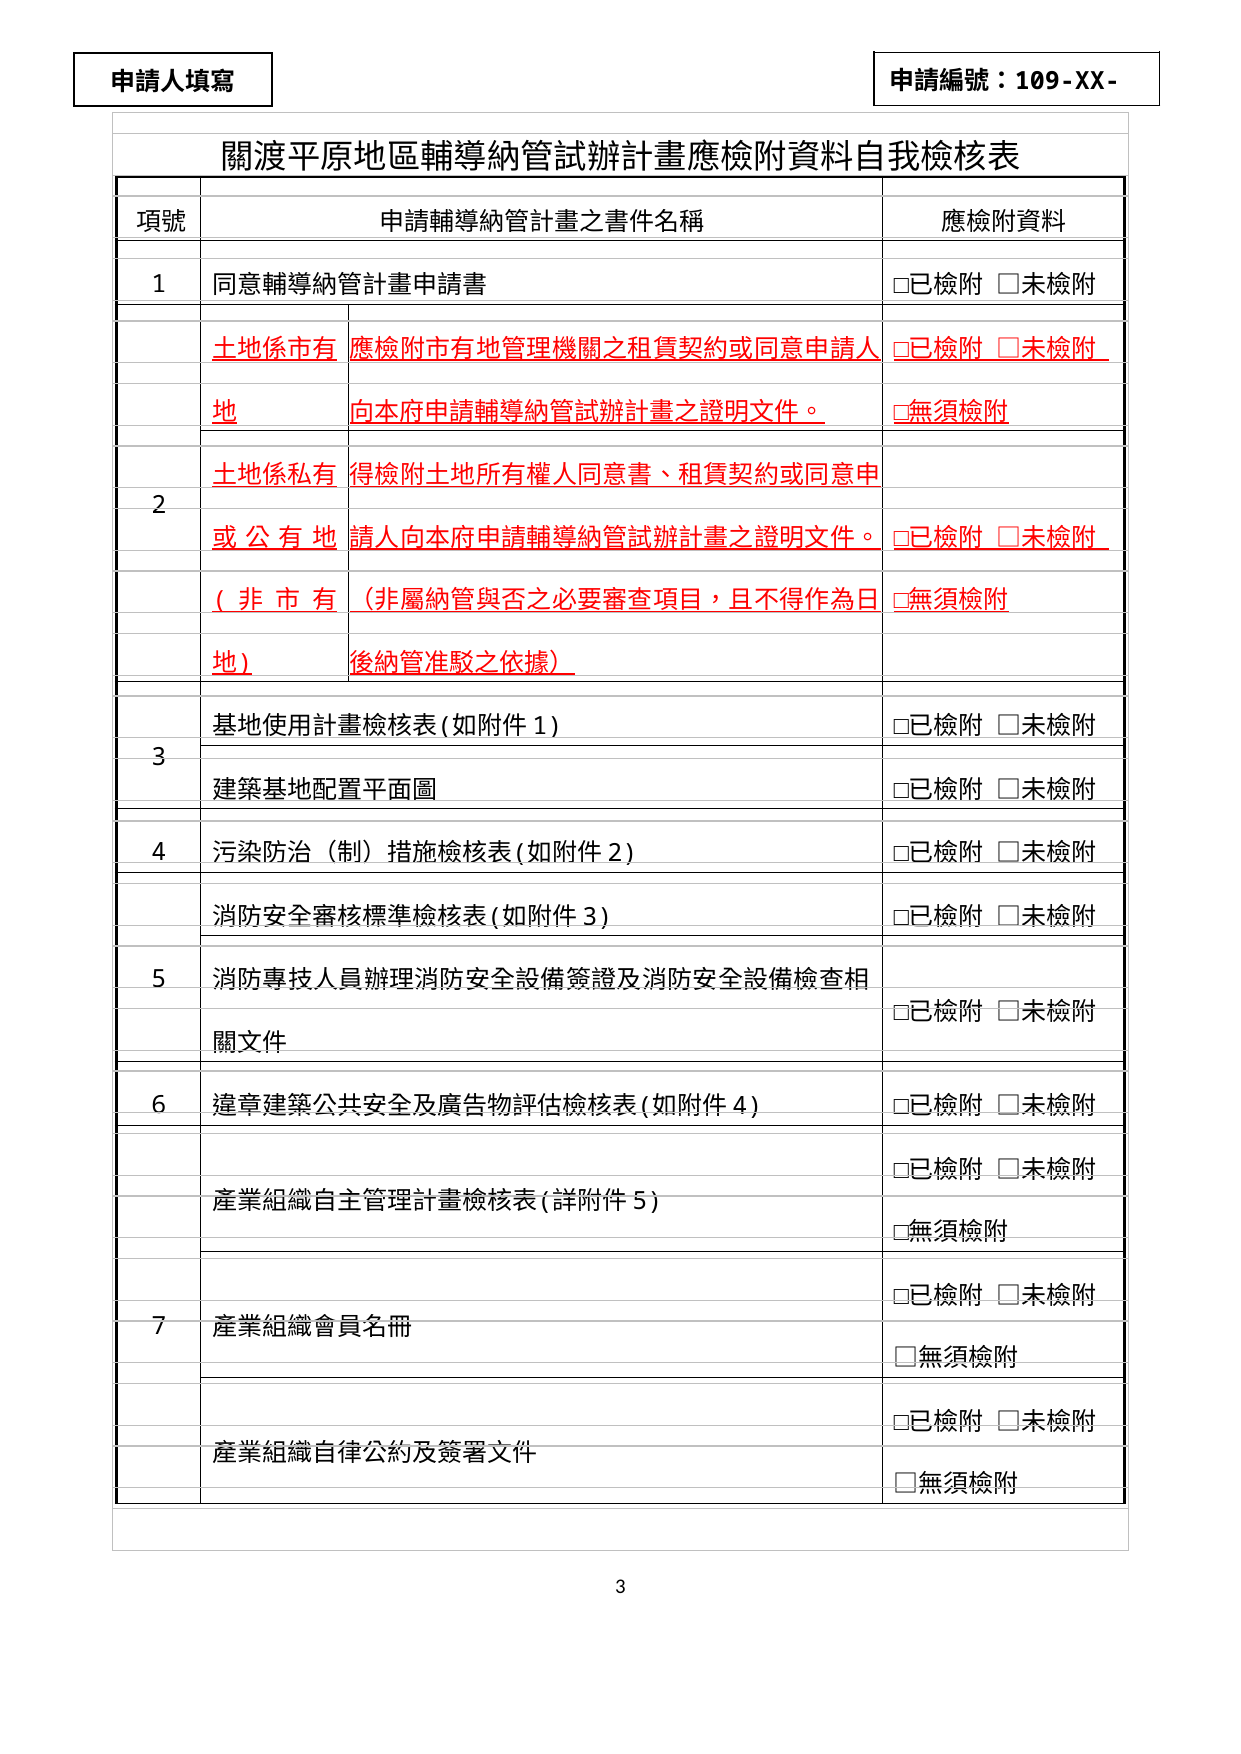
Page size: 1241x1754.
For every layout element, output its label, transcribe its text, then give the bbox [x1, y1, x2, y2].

table_cell [349, 426, 882, 430]
table_cell [201, 551, 348, 570]
table_cell 消防專技人員辦理消防安全設備簽證及消防安全設備檢查相關文件 [201, 1051, 882, 1061]
table_cell 應檢附市有地管理機關之租賃契約或同意申請人 [349, 322, 882, 362]
table_cell [883, 676, 1123, 681]
table_cell [118, 241, 200, 258]
table_cell [201, 801, 882, 808]
table_cell □已檢附 □未檢附 □無須檢附 [883, 1447, 1123, 1487]
table_cell □已檢附 □未檢附 □無須檢附 [883, 1384, 1123, 1425]
table_cell 2 [118, 305, 200, 320]
table_cell □已檢附 □未檢附 [883, 697, 1123, 737]
table_cell [883, 809, 1123, 820]
table_cell 2 [118, 634, 200, 675]
table_header [118, 178, 200, 195]
table_cell 2 [118, 363, 200, 383]
text 申請人填寫 [90, 61, 256, 98]
table_cell [883, 926, 1123, 935]
table_cell 污染防治（制）措施檢核表(如附件2) [201, 822, 882, 862]
table_cell 3 [118, 697, 200, 737]
table_cell [201, 1384, 882, 1425]
table_cell [201, 426, 348, 430]
table_cell [349, 431, 882, 445]
table_cell 7 [118, 1363, 200, 1383]
table_cell [118, 926, 200, 945]
table_cell 違章建築公共安全及廣告物評估檢核表(如附件4) [201, 1113, 882, 1125]
table_cell □已檢附 □未檢附 [999, 1009, 1018, 1020]
table_cell □已檢附 □未檢附 [883, 1113, 1123, 1125]
table_cell 2 [118, 509, 200, 550]
table_cell 4 [118, 822, 200, 862]
table_cell 7 [118, 1259, 200, 1300]
table_cell [201, 809, 882, 820]
table_cell 或公有地 [201, 509, 348, 550]
table_cell 消防專技人員辦理消防安全設備簽證及消防安全設備檢查相關文件 [201, 947, 882, 987]
table_cell □已檢附 □未檢附 □無須檢附 [883, 1126, 1123, 1133]
table_cell 2 [118, 322, 200, 362]
table_cell 6 [155, 1103, 162, 1111]
table_cell [201, 1488, 882, 1503]
table_cell 建築基地配置平面圖 [201, 759, 882, 800]
table_cell [118, 863, 200, 872]
table_cell □已檢附 □未檢附 [883, 947, 1123, 987]
table_cell 7 [118, 1134, 200, 1175]
table_cell 7 [118, 1126, 200, 1133]
table_cell □已檢附 □未檢附 □無須檢附 [883, 1363, 1123, 1377]
table_cell 3 [118, 759, 200, 800]
table_cell [883, 682, 1123, 695]
table_cell [883, 241, 1123, 258]
table_cell 3 [118, 801, 200, 808]
table_cell □已檢附 □未檢附 [883, 884, 1123, 925]
table_header 項號 [118, 197, 200, 237]
table_cell 2 [118, 676, 200, 681]
table_cell 同意輔導納管計畫申請書 [201, 259, 882, 300]
table_cell [883, 634, 1123, 675]
table_cell [883, 738, 1123, 744]
table_cell □已檢附 □未檢附 [883, 1009, 1123, 1050]
table_cell [883, 613, 1123, 633]
table_header 應檢附資料 [883, 197, 1123, 237]
table_cell [118, 1051, 200, 1061]
table_cell [118, 809, 200, 820]
table_cell 5 [118, 947, 200, 987]
table_cell [883, 363, 1123, 383]
table_cell 消防安全審核標準檢核表(如附件3) [201, 884, 882, 925]
table_cell 6 [118, 1113, 200, 1125]
table_cell □已檢附 □未檢附 □無須檢附 [883, 1426, 1123, 1445]
table_cell □已檢附 □未檢附 [883, 822, 1123, 862]
table_header 申請輔導納管計畫之書件名稱 [201, 197, 882, 237]
table_cell □已檢附 □未檢附 [883, 259, 1123, 300]
table_cell 2 [118, 426, 200, 445]
table_cell 7 [118, 1322, 200, 1362]
table_cell [883, 447, 1123, 487]
table_cell 違章建築公共安全及廣告物評估檢核表(如附件4) [201, 1062, 882, 1070]
table_cell □已檢附 □未檢附 [883, 1051, 1123, 1061]
table_cell 產業組織自主管理計畫檢核表(詳附件5) [201, 1197, 882, 1237]
table_cell 產業組織自主管理計畫檢核表(詳附件5) [201, 1238, 882, 1251]
table_cell 產業組織會員名冊 [201, 1322, 882, 1362]
table_cell 7 [118, 1384, 200, 1425]
table_cell [201, 926, 882, 935]
table_cell □已檢附 □未檢附 [999, 1095, 1018, 1112]
table_cell 7 [118, 1176, 200, 1195]
table_cell [201, 1259, 882, 1300]
table_cell □已檢附 □未檢附 □無須檢附 [883, 1259, 1123, 1300]
table_cell 2 [118, 551, 200, 570]
table_cell [118, 988, 200, 1008]
table_cell [883, 746, 1123, 758]
table_cell 向本府申請輔導納管試辦計畫之證明文件。 [349, 384, 882, 425]
table_cell [201, 1426, 882, 1445]
table_cell [883, 488, 1123, 508]
table_cell 消防專技人員辦理消防安全設備簽證及消防安全設備檢查相關文件 [201, 936, 882, 945]
table_cell 2 [118, 447, 200, 487]
table_cell □已檢附 □未檢附 [883, 936, 1123, 945]
table_cell [883, 551, 1123, 570]
table_cell □已檢附 □未檢附 [883, 759, 1123, 800]
table_cell 後納管准駁之依據） [349, 634, 882, 675]
table_cell 違章建築公共安全及廣告物評估檢核表(如附件4) [201, 1072, 882, 1112]
text 關渡平原地區輔導納管試辦計畫應檢附資料自我檢核表 [875, 53, 1159, 105]
table_cell [118, 873, 200, 883]
table_cell [201, 1378, 882, 1383]
table_cell [201, 363, 348, 383]
table_cell 產業組織自律公約及簽署文件 [201, 1447, 882, 1487]
table_cell （非屬納管與否之必要審查項目，且不得作為日 [349, 572, 882, 612]
table_cell 7 [118, 1238, 200, 1258]
table_cell □已檢附 □未檢附 □無須檢附 [883, 1301, 1123, 1320]
table_header [201, 178, 882, 195]
table_cell □已檢附 □未檢附 [883, 988, 1123, 1008]
table_cell □已檢附 □未檢附 □無須檢附 [883, 1488, 1123, 1503]
table_cell [201, 863, 882, 872]
table_cell [883, 873, 1123, 883]
table_cell 土地係市有 [201, 322, 348, 362]
table_cell 1 [118, 259, 200, 300]
table_cell 3 [118, 738, 200, 758]
table_cell [201, 738, 882, 744]
table_cell [883, 426, 1123, 430]
table_cell □已檢附 □未檢附 □無須檢附 [999, 1159, 1018, 1175]
table_cell 產業組織自主管理計畫檢核表(詳附件5) [201, 1176, 882, 1195]
table_cell [118, 884, 200, 925]
table_cell □已檢附 □未檢附 □無須檢附 [883, 1378, 1123, 1383]
text 申請編號：109-XX-XXX [889, 60, 1144, 97]
table_cell [201, 305, 348, 320]
table_cell □已檢附 □未檢附 □無須檢附 [883, 1238, 1123, 1251]
text 關渡平原地區輔導納管試辦計畫應檢附資料自我檢核表 [113, 134, 1128, 175]
text 關渡平原地區輔導納管試辦計畫應檢附資料自我檢核表 [113, 113, 1128, 133]
table_cell [349, 488, 882, 508]
table_cell 消防專技人員辦理消防安全設備簽證及消防安全設備檢查相關文件 [201, 988, 882, 1008]
table_cell 消防專技人員辦理消防安全設備簽證及消防安全設備檢查相關文件 [201, 1009, 882, 1050]
table_cell [201, 241, 882, 258]
table_cell 產業組織自主管理計畫檢核表(詳附件5) [201, 1134, 882, 1175]
table_cell 7 [118, 1301, 200, 1320]
table_cell □已檢附 □未檢附 [883, 1072, 1123, 1112]
table_cell 得檢附土地所有權人同意書、租賃契約或同意申 [349, 447, 882, 487]
table_cell 7 [118, 1197, 200, 1237]
table_cell 土地係私有 [201, 447, 348, 487]
table_cell □無須檢附 [883, 384, 1123, 425]
table_cell 6 [118, 1072, 200, 1112]
table_cell 2 [118, 384, 200, 425]
table_cell 基地使用計畫檢核表(如附件1) [201, 697, 882, 737]
table_cell □無須檢附 [883, 572, 1123, 612]
table_cell [201, 431, 348, 445]
table_header [883, 178, 1123, 195]
table_cell □已檢附 □未檢附 □無須檢附 [883, 1322, 1123, 1362]
table_cell □已檢附 □未檢附 □無須檢附 [883, 1176, 1123, 1195]
table_cell [349, 363, 882, 383]
table_cell [201, 488, 348, 508]
table_cell □已檢附 □未檢附 [883, 1062, 1123, 1070]
table_cell [349, 613, 882, 633]
table_cell [201, 676, 348, 681]
table_cell 3 [118, 682, 200, 695]
table_cell 6 [118, 1062, 200, 1070]
table_cell [201, 746, 882, 758]
table_cell [201, 873, 882, 883]
table_cell 2 [118, 572, 200, 612]
table_cell [201, 682, 882, 695]
table_cell [883, 431, 1123, 445]
table_cell [349, 676, 882, 681]
table_cell (非市有 [201, 572, 348, 612]
table_cell [201, 1301, 882, 1320]
table_cell □已檢附 □未檢附 □無須檢附 [883, 1252, 1123, 1258]
table_cell 7 [118, 1426, 200, 1445]
table_cell □已檢附 □未檢附 [883, 509, 1123, 550]
table_cell 2 [118, 613, 200, 633]
table_cell [883, 863, 1123, 872]
table_cell □已檢附 □未檢附 □無須檢附 [883, 1134, 1123, 1175]
table_cell □已檢附 □未檢附 [883, 322, 1123, 362]
table_cell 請人向本府申請輔導納管試辦計畫之證明文件。 [349, 509, 882, 550]
table_cell [201, 613, 348, 633]
table_cell 地 [201, 384, 348, 425]
table_cell [883, 801, 1123, 808]
table_cell 產業組織自主管理計畫檢核表(詳附件5) [201, 1126, 882, 1133]
table_cell 2 [118, 488, 200, 508]
table_cell [349, 305, 882, 320]
table_cell □已檢附 □未檢附 □無須檢附 [883, 1197, 1123, 1237]
table_cell [883, 305, 1123, 320]
table_cell 地) [201, 634, 348, 675]
table_cell [118, 1009, 200, 1050]
table_cell [201, 1252, 882, 1258]
table_cell 7 [118, 1488, 200, 1503]
table_cell [349, 551, 882, 570]
text 關渡平原地區輔導納管試辦計畫應檢附資料自我檢核表 [75, 54, 271, 105]
table_cell 7 [118, 1447, 200, 1487]
table_cell [201, 1363, 882, 1377]
